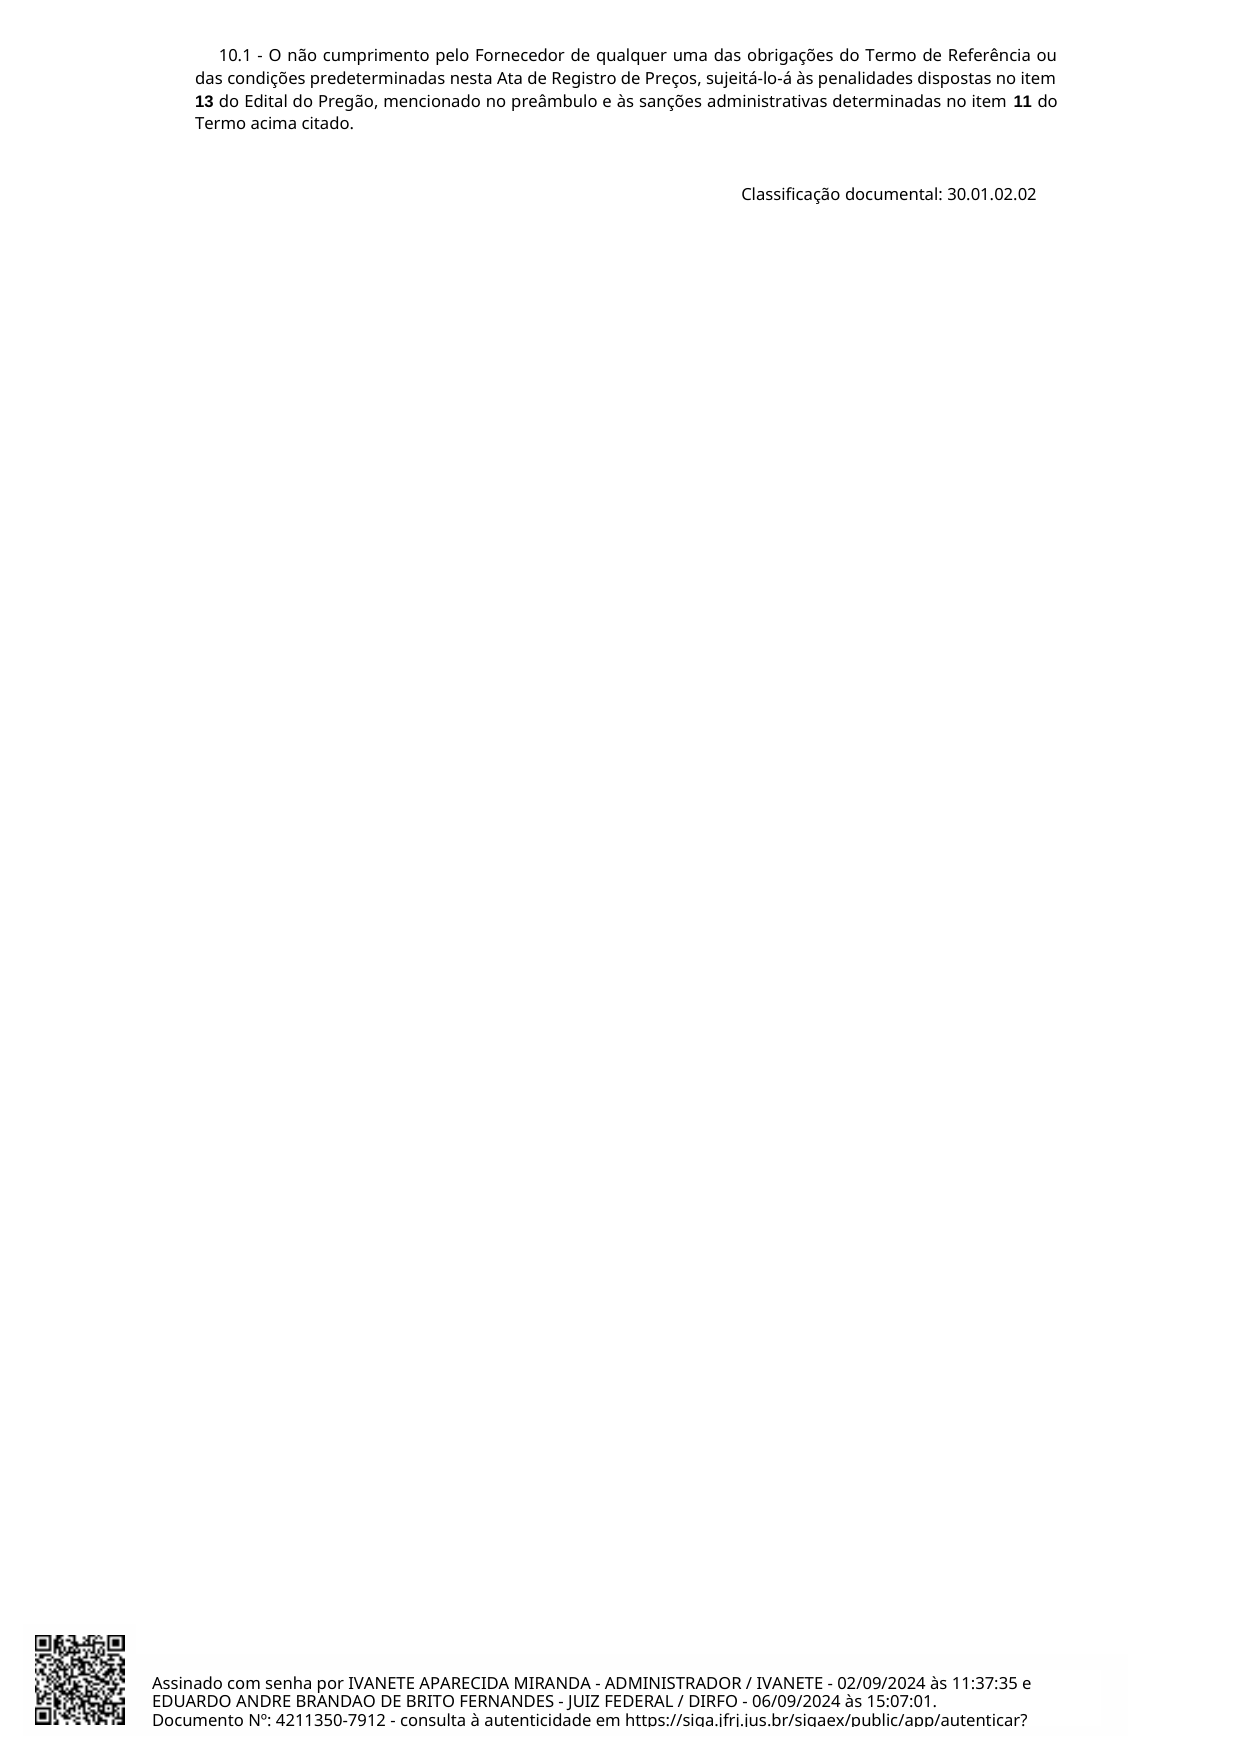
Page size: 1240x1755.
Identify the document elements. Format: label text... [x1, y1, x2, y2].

text Classificação documental: 30.01.02.02 [741, 183, 1219, 206]
text 10.1 - O não cumprimento pelo Fornecedor de qualquer uma das obrigações do Termo de Referência ou das condições predeterminadas nesta Ata de Registro de Preços, sujeitá-lo-á às penalidades dispostas no item 13 do Edital do Pregão, mencionado no preâmbulo e às sanções administrativas determinadas no item 11 do Termo acima citado. [195, 44, 1058, 134]
